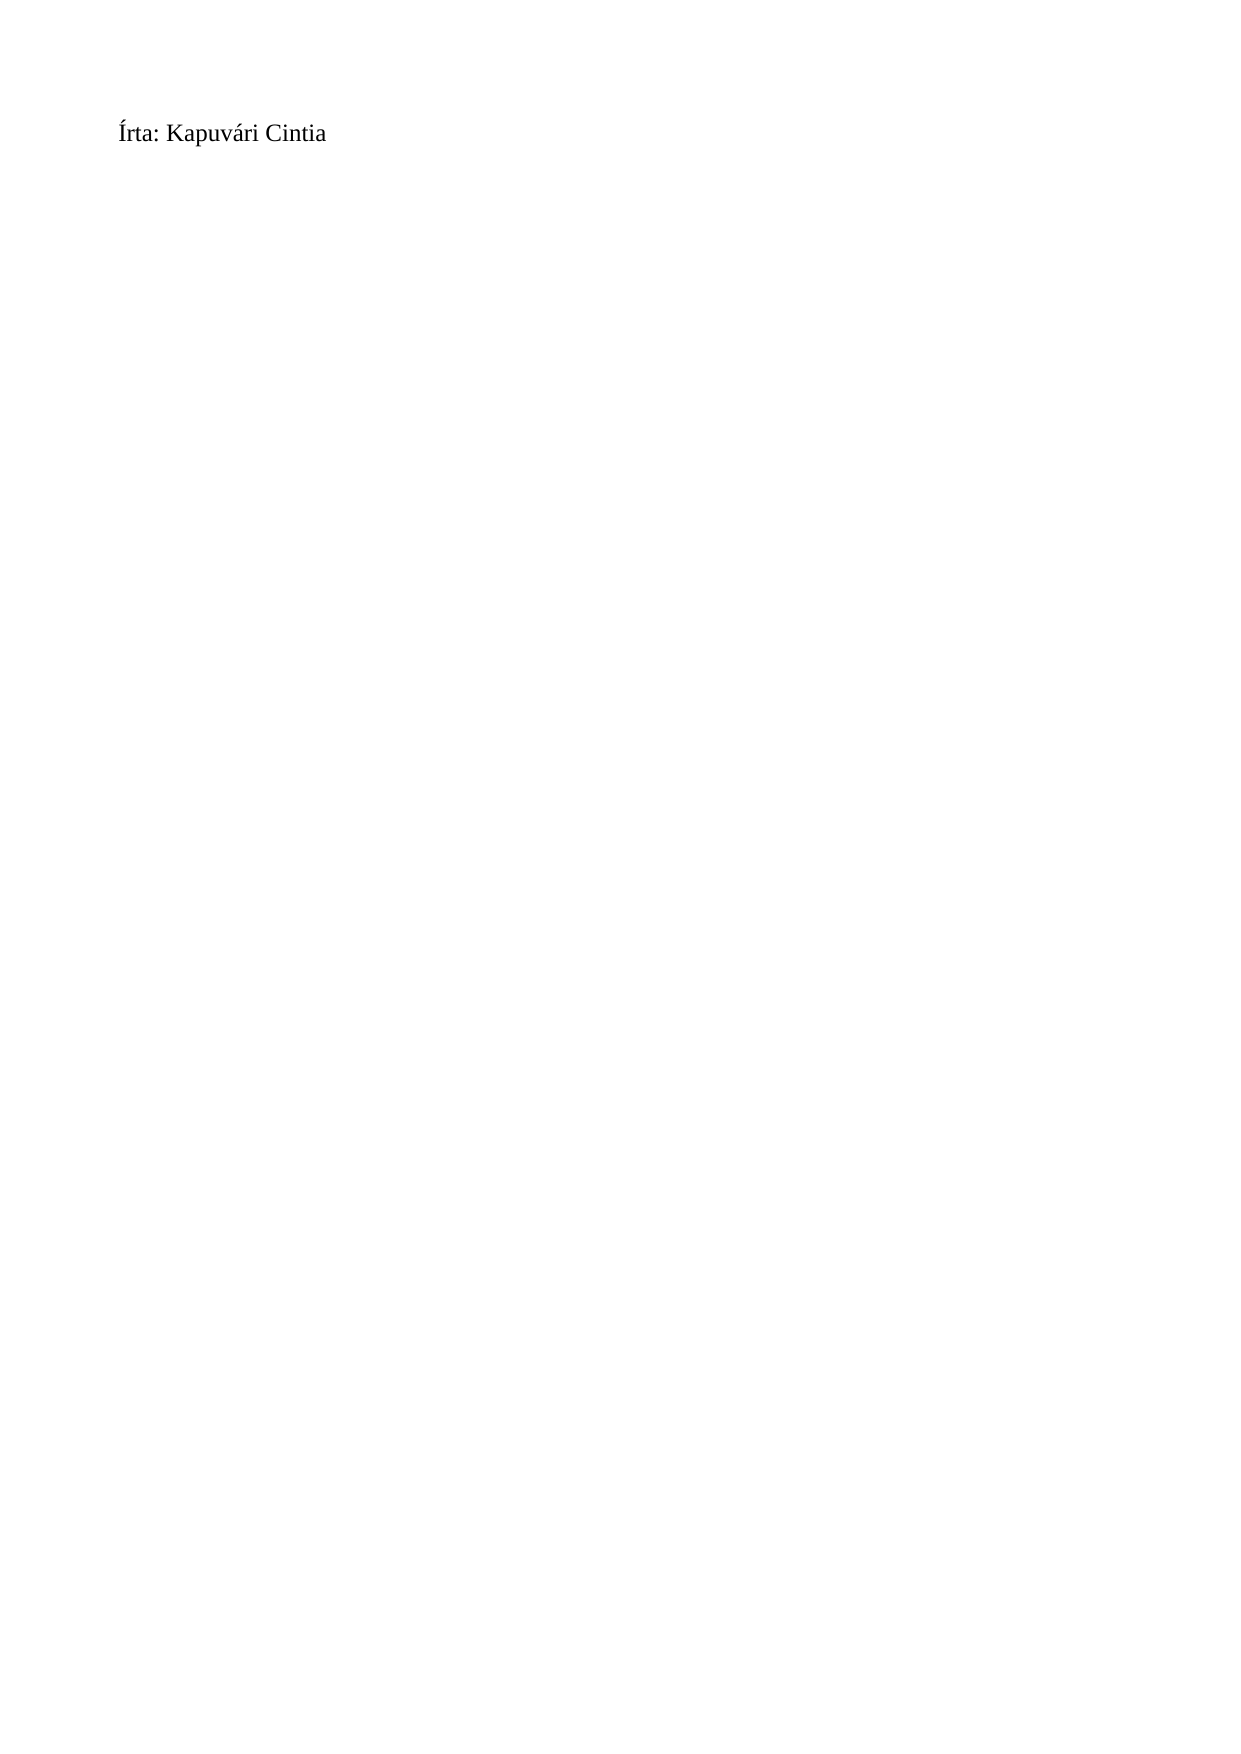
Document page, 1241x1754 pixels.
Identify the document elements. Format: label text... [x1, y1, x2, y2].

text Írta: Kapuvári Cintia [118, 118, 1122, 147]
